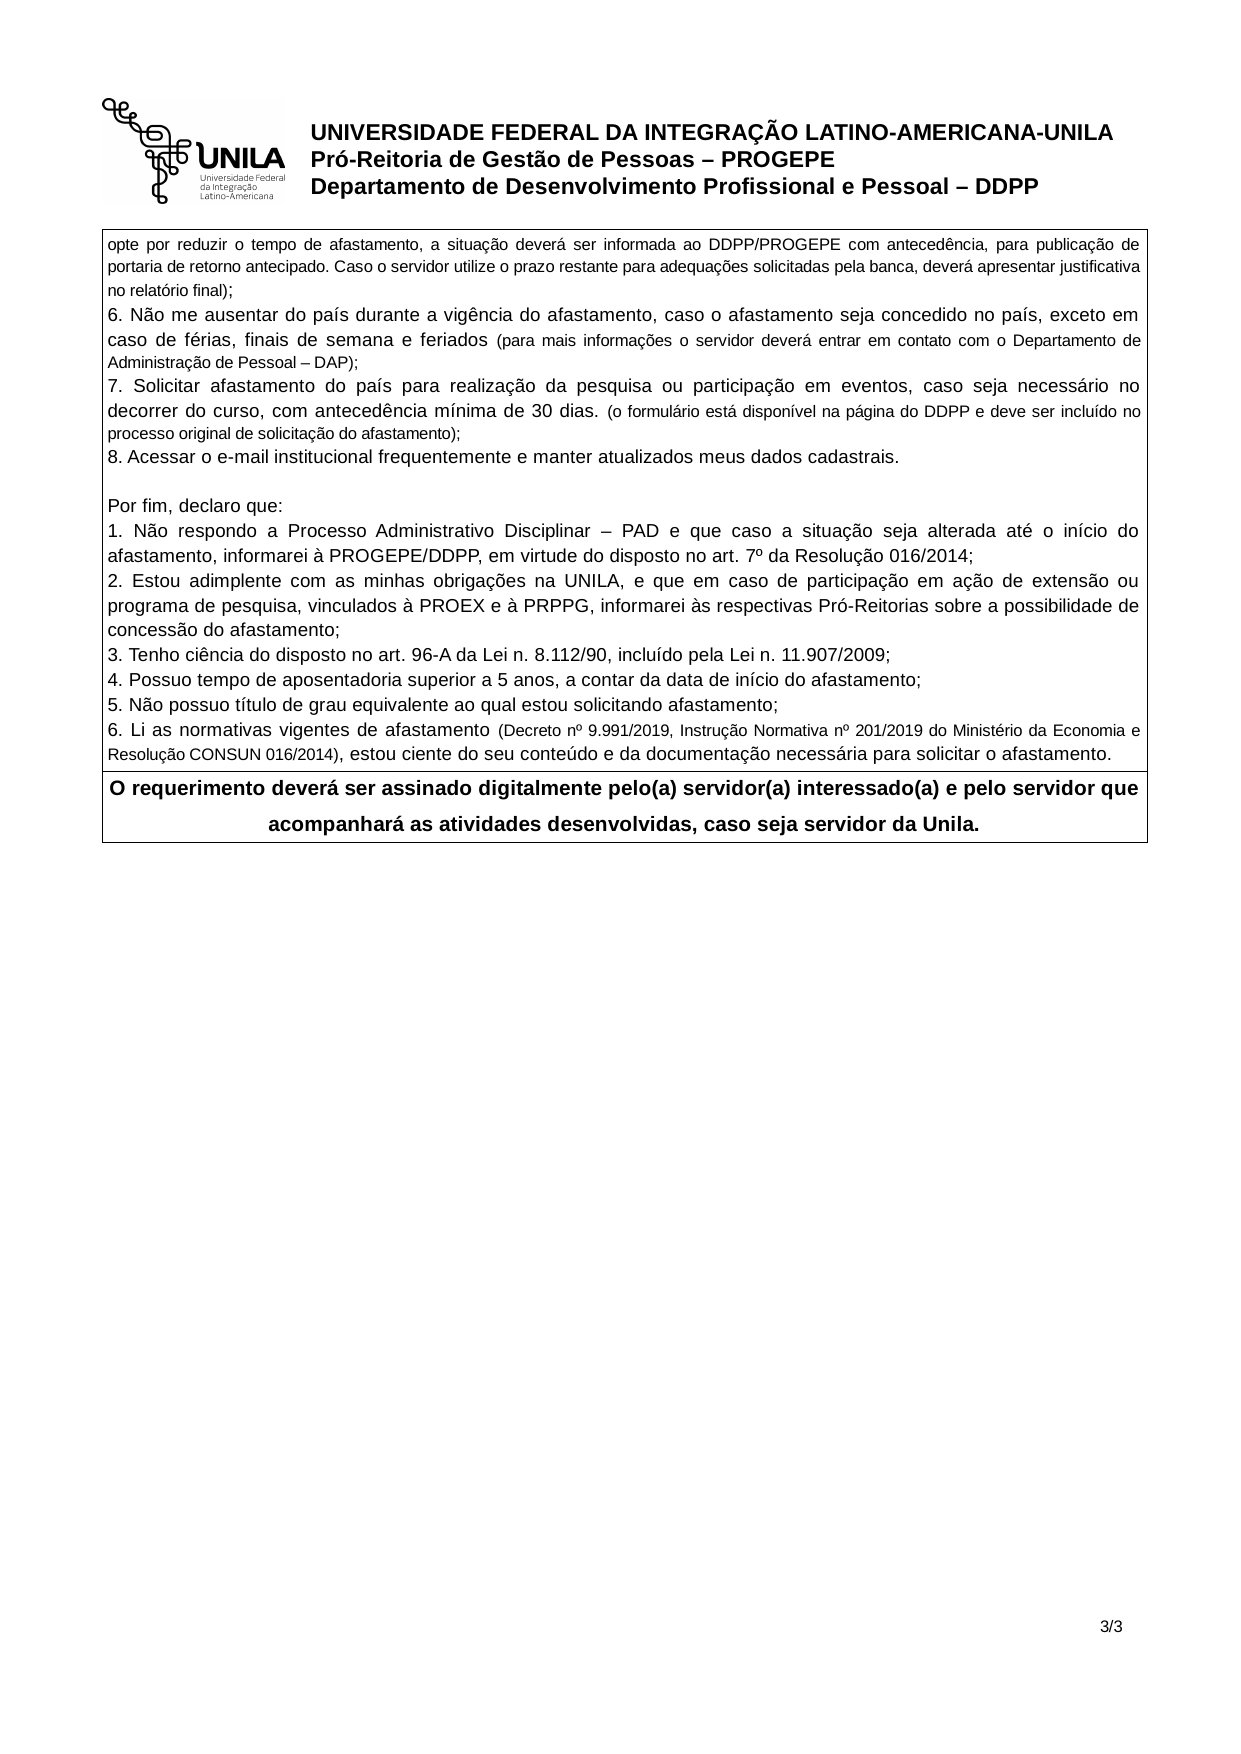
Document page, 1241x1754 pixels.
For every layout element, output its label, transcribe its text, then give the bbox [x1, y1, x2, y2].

table_cell opte por reduzir o tempo de afastamento, a situação deverá ser informada ao DDPP/PROGEPE com antecedência, para publicação de portaria de retorno antecipado. Caso o servidor utilize o prazo restante para adequações solicitadas pela banca, deverá apresentar justificativa no relatório final); 6. Não me ausentar do país durante a vigência do afastamento, caso o afastamento seja concedido no país, exceto em caso de férias, finais de semana e feriados (para mais informações o servidor deverá entrar em contato com o Departamento de Administração de Pessoal – DAP); 7. Solicitar afastamento do país para realização da pesquisa ou participação em eventos, caso seja necessário no decorrer do curso, com antecedência mínima de 30 dias. (o formulário está disponível na página do DDPP e deve ser incluído no processo original de solicitação do afastamento); 8. Acessar o e-mail institucional frequentemente e manter atualizados meus dados cadastrais. Por fim, declaro que: 1. Não respondo a Processo Administrativo Disciplinar – PAD e que caso a situação seja alterada até o início do afastamento, informarei à PROGEPE/DDPP, em virtude do disposto no art. 7º da Resolução 016/2014; 2. Estou adimplente com as minhas obrigações na UNILA, e que em caso de participação em ação de extensão ou programa de pesquisa, vinculados à PROEX e à PRPPG, informarei às respectivas Pró-Reitorias sobre a possibilidade de concessão do afastamento; 3. Tenho ciência do disposto no art. 96-A da Lei n. 8.112/90, incluído pela Lei n. 11.907/2009; 4. Possuo tempo de aposentadoria superior a 5 anos, a contar da data de início do afastamento; 5. Não possuo título de grau equivalente ao qual estou solicitando afastamento; 6. Li as normativas vigentes de afastamento (Decreto nº 9.991/2019, Instrução Normativa nº 201/2019 do Ministério da Economia e Resolução CONSUN 016/2014), estou ciente do seu conteúdo e da documentação necessária para solicitar o afastamento. [103, 230, 1147, 771]
picture [102, 98, 285, 204]
table_cell O requerimento deverá ser assinado digitalmente pelo(a) servidor(a) interessado(a) e pelo servidor que acompanhará as atividades desenvolvidas, caso seja servidor da Unila. [103, 772, 1147, 842]
